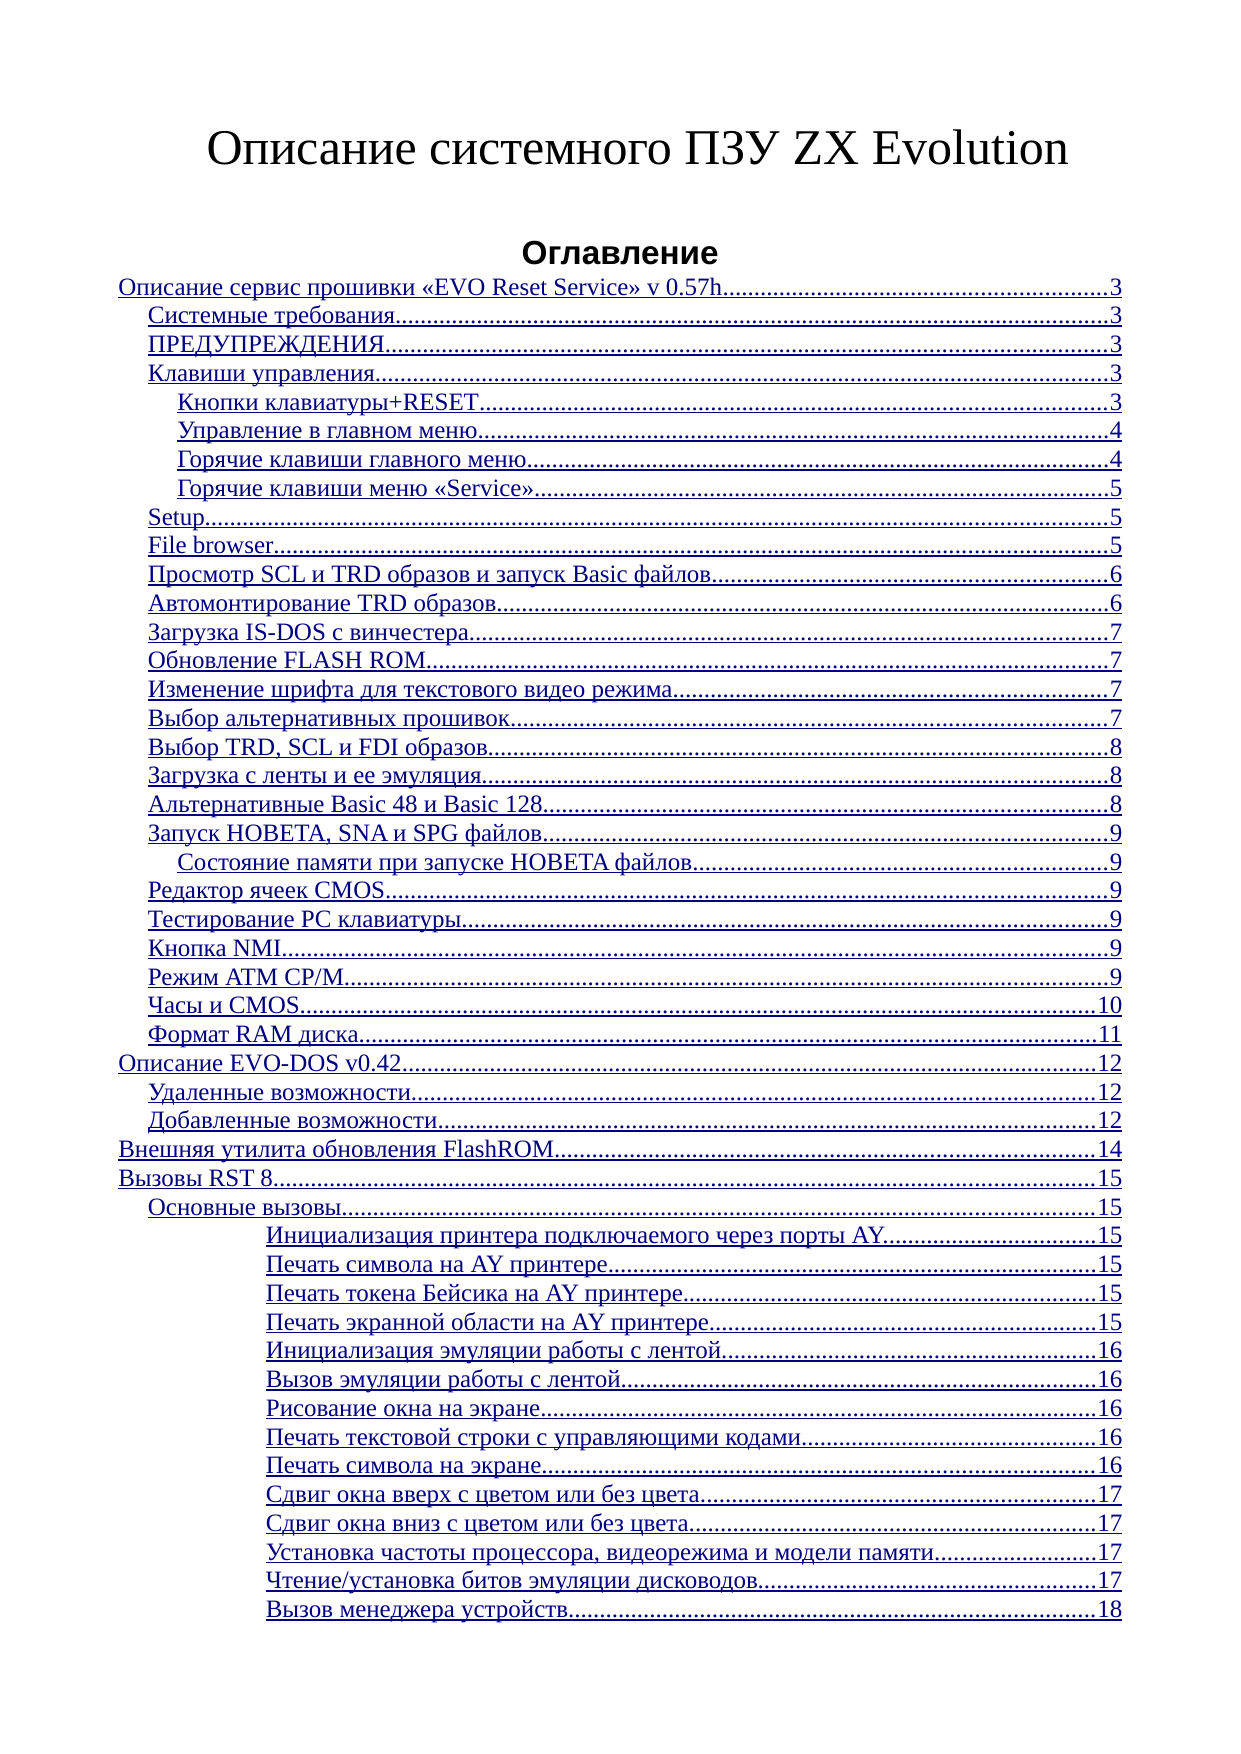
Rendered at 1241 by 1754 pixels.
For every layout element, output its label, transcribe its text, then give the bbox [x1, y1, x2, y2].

text Сдвиг окна вверх с цветом или без цвета. 17 [266, 1479, 1122, 1504]
text Чтение/установка битов эмуляции дисководов. 17 [266, 1565, 1122, 1590]
text Выбор TRD, SCL и FDI образов 8 [148, 732, 1122, 757]
text Загрузка IS-DOS с винчестера 7 [148, 617, 1122, 642]
text Автомонтирование TRD образов 6 [148, 588, 1122, 613]
text Состояние памяти при запуске HOBETA файлов 9 [177, 847, 1122, 872]
text Кнопка NMI 9 [148, 933, 1122, 958]
text Вызов эмуляции работы с лентой. 16 [266, 1364, 1122, 1389]
text Часы и CMOS 10 [148, 990, 1122, 1015]
text Печать экранной области на AY принтере. 15 [266, 1307, 1122, 1332]
text Загрузка с ленты и ее эмуляция 8 [148, 760, 1122, 785]
text Выбор альтернативных прошивок 7 [148, 703, 1122, 728]
text Кнопки клавиатуры+RESET 3 [177, 387, 1122, 412]
text Инициализация эмуляции работы с лентой. 16 [266, 1335, 1122, 1360]
text Просмотр SCL и TRD образов и запуск Basic файлов 6 [148, 559, 1122, 584]
text Вызовы RST 8 15 [118, 1163, 1122, 1188]
text Запуск HOBETA, SNA и SPG файлов 9 [148, 818, 1122, 843]
text Альтернативные Basic 48 и Basic 128 8 [148, 789, 1122, 814]
text Основные вызовы 15 [148, 1192, 1122, 1217]
text Печать символа на AY принтере. 15 [266, 1249, 1122, 1274]
text Установка частоты процессора, видеорежима и модели памяти. 17 [266, 1537, 1122, 1562]
text Редактор ячеек CMOS 9 [148, 875, 1122, 900]
text Печать символа на экране 16 [266, 1450, 1122, 1475]
text Описание EVO-DOS v0.42 12 [118, 1048, 1122, 1073]
text Описание системного ПЗУ ZX Evolution [118, 118, 1122, 176]
text Вызов менеджера устройств 18 [266, 1594, 1122, 1619]
text Управление в главном меню 4 [177, 415, 1122, 440]
text Добавленные возможности 12 [148, 1105, 1122, 1130]
text Клавиши управления 3 [148, 358, 1122, 383]
text Внешняя утилита обновления FlashROM 14 [118, 1134, 1122, 1159]
text Системные требования 3 [148, 300, 1122, 325]
text Режим ATM CP/M 9 [148, 962, 1122, 987]
text ПРЕДУПРЕЖДЕНИЯ 3 [148, 329, 1122, 354]
subtitle Оглавление [118, 233, 1122, 272]
text Формат RAM диска 11 [148, 1019, 1122, 1044]
text Горячие клавиши меню «Service» 5 [177, 473, 1122, 498]
text File browser 5 [148, 530, 1122, 555]
text Печать текстовой строки с управляющими кодами 16 [266, 1422, 1122, 1447]
text Печать токена Бейсика на AY принтере. 15 [266, 1278, 1122, 1303]
text Тестирование PC клавиатуры 9 [148, 904, 1122, 929]
text Инициализация принтера подключаемого через порты AY. 15 [266, 1220, 1122, 1245]
text Setup 5 [148, 502, 1122, 527]
text Горячие клавиши главного меню 4 [177, 444, 1122, 469]
text Изменение шрифта для текстового видео режима 7 [148, 674, 1122, 699]
text Обновление FLASH ROM 7 [148, 645, 1122, 670]
text Удаленные возможности 12 [148, 1077, 1122, 1102]
text Сдвиг окна вниз с цветом или без цвета. 17 [266, 1508, 1122, 1533]
text Рисование окна на экране. 16 [266, 1393, 1122, 1418]
text Описание сервис прошивки «EVO Reset Service» v 0.57h 3 [118, 272, 1122, 297]
